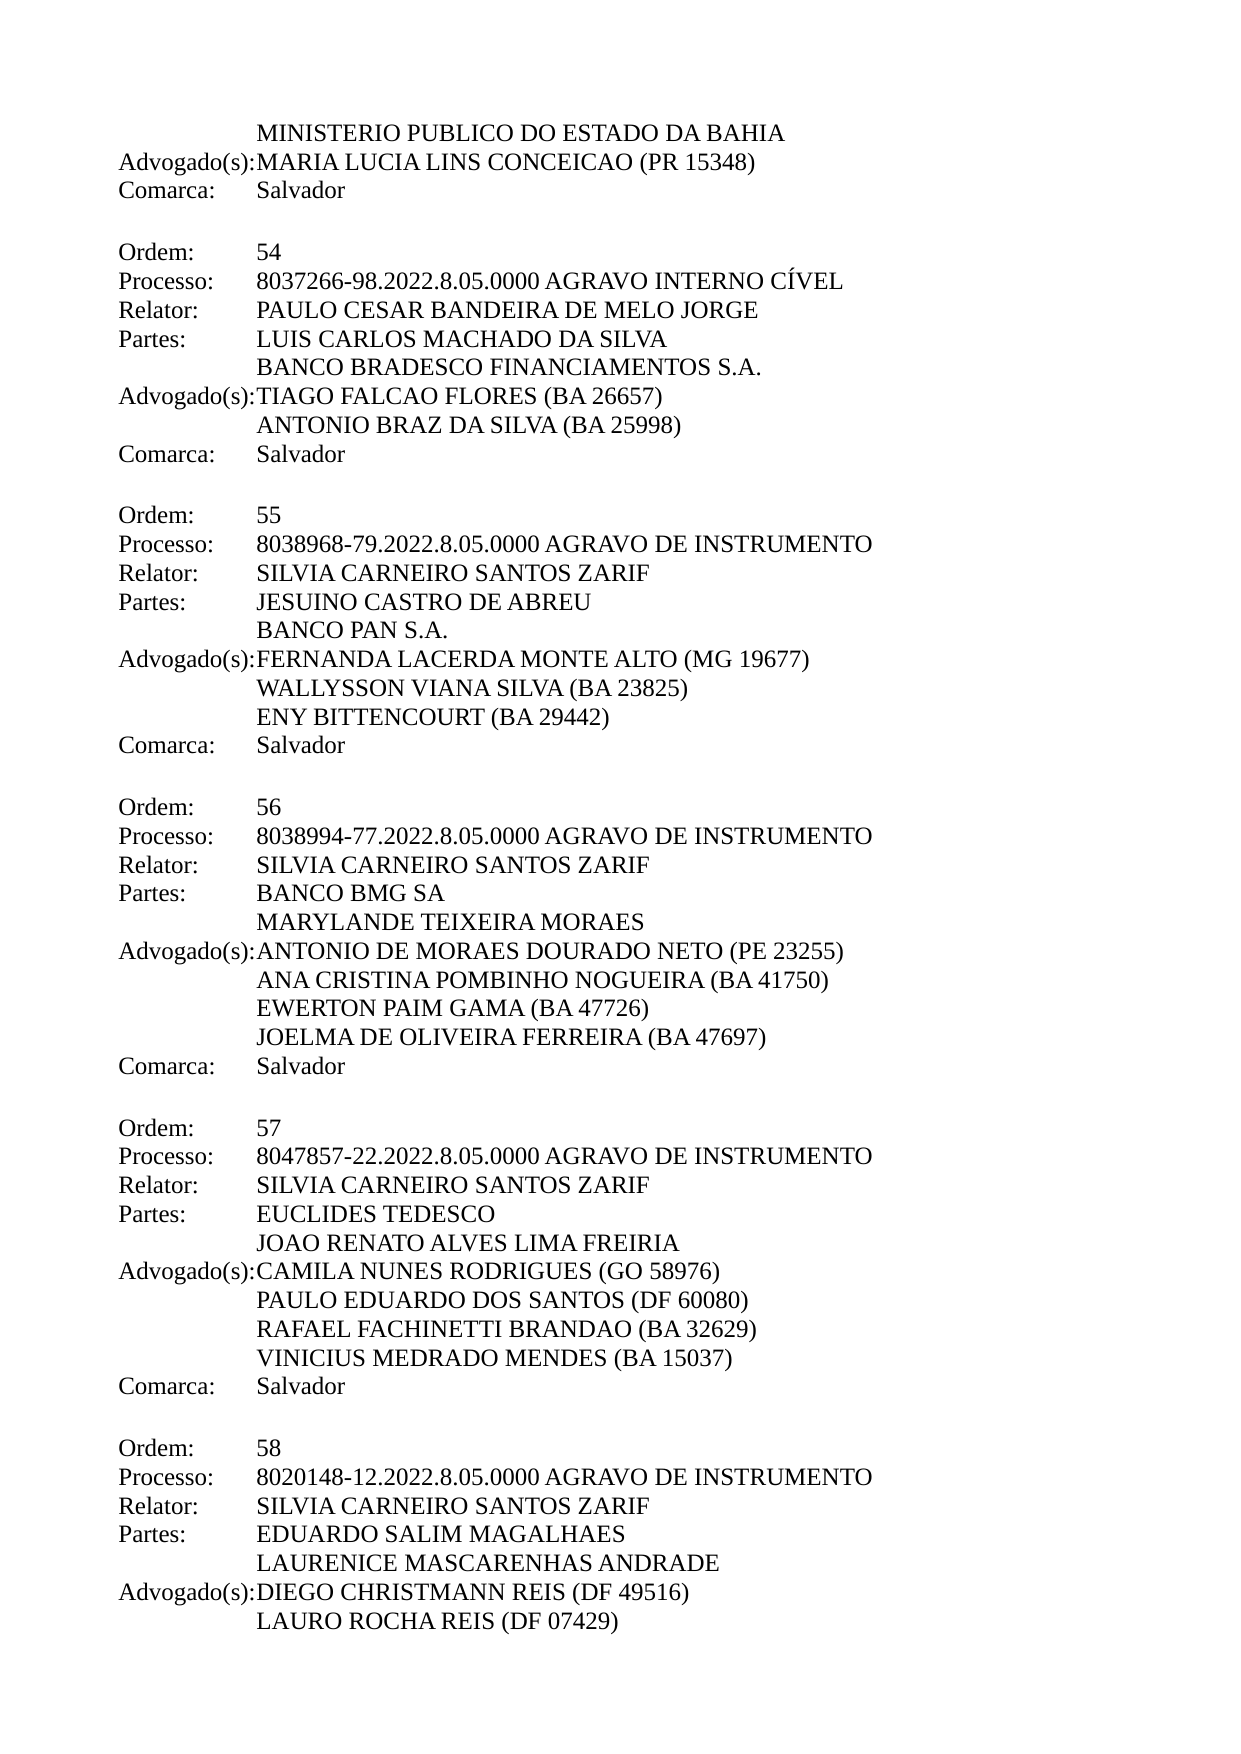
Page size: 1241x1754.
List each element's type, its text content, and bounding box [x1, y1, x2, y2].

table_cell [118, 1228, 256, 1256]
table_cell Advogado(s): [118, 644, 256, 673]
table_cell TIAGO FALCAO FLORES (BA 26657) [256, 381, 848, 410]
table_cell Relator: [118, 1491, 256, 1519]
table_cell 8047857-22.2022.8.05.0000 AGRAVO DE INSTRUMENTO [256, 1141, 877, 1170]
table_cell MARYLANDE TEIXEIRA MORAES [256, 907, 877, 936]
table_cell JESUINO CASTRO DE ABREU [256, 587, 877, 615]
table_cell SILVIA CARNEIRO SANTOS ZARIF [256, 850, 877, 878]
table_cell Comarca: [118, 176, 256, 204]
table_cell Partes: [118, 587, 256, 615]
table_cell SILVIA CARNEIRO SANTOS ZARIF [256, 558, 877, 587]
table_cell Relator: [118, 558, 256, 587]
table_cell Salvador [256, 176, 848, 204]
table_cell Partes: [118, 1520, 256, 1548]
table_cell EWERTON PAIM GAMA (BA 47726) [256, 994, 877, 1022]
table_cell Salvador [256, 1371, 877, 1400]
table_cell Comarca: [118, 730, 256, 759]
table_cell Partes: [118, 324, 256, 352]
table_cell Relator: [118, 850, 256, 878]
table_cell LAURO ROCHA REIS (DF 07429) [256, 1606, 877, 1634]
table_cell EDUARDO SALIM MAGALHAES [256, 1520, 877, 1548]
table_cell EUCLIDES TEDESCO [256, 1199, 877, 1228]
table_cell WALLYSSON VIANA SILVA (BA 23825) [256, 673, 877, 702]
table_cell FERNANDA LACERDA MONTE ALTO (MG 19677) [256, 644, 877, 673]
table_cell 8038968-79.2022.8.05.0000 AGRAVO DE INSTRUMENTO [256, 529, 877, 558]
table_cell LUIS CARLOS MACHADO DA SILVA [256, 324, 848, 352]
table_cell [118, 907, 256, 936]
table_cell Processo: [118, 266, 256, 295]
table_cell Salvador [256, 439, 848, 467]
table_cell Advogado(s): [118, 936, 256, 965]
table_cell Comarca: [118, 1371, 256, 1400]
table_cell CAMILA NUNES RODRIGUES (GO 58976) [256, 1256, 877, 1285]
table_cell [118, 1285, 256, 1314]
table_header 55 [256, 500, 877, 529]
table_cell ANTONIO BRAZ DA SILVA (BA 25998) [256, 410, 848, 439]
table_cell Salvador [256, 730, 877, 759]
table_cell Partes: [118, 879, 256, 907]
table_cell Processo: [118, 821, 256, 850]
table_cell PAULO CESAR BANDEIRA DE MELO JORGE [256, 295, 848, 324]
table_cell JOAO RENATO ALVES LIMA FREIRIA [256, 1228, 877, 1256]
table_cell RAFAEL FACHINETTI BRANDAO (BA 32629) [256, 1314, 877, 1343]
table_cell Comarca: [118, 439, 256, 467]
table_cell [118, 118, 256, 147]
table_cell [118, 1606, 256, 1634]
table_cell [118, 1314, 256, 1343]
table_header Ordem: [118, 1113, 256, 1141]
table_cell Advogado(s): [118, 1256, 256, 1285]
table_cell ENY BITTENCOURT (BA 29442) [256, 702, 877, 730]
table_cell Advogado(s): [118, 381, 256, 410]
table_cell [118, 1022, 256, 1051]
table_cell BANCO PAN S.A. [256, 615, 877, 644]
table_cell 8038994-77.2022.8.05.0000 AGRAVO DE INSTRUMENTO [256, 821, 877, 850]
table_cell ANA CRISTINA POMBINHO NOGUEIRA (BA 41750) [256, 965, 877, 993]
table_cell LAURENICE MASCARENHAS ANDRADE [256, 1548, 877, 1577]
table_cell JOELMA DE OLIVEIRA FERREIRA (BA 47697) [256, 1022, 877, 1051]
table_header 54 [256, 238, 848, 266]
table_cell [118, 615, 256, 644]
table_cell PAULO EDUARDO DOS SANTOS (DF 60080) [256, 1285, 877, 1314]
table_header Ordem: [118, 792, 256, 821]
table_cell [118, 410, 256, 439]
table_header 57 [256, 1113, 877, 1141]
table_cell Advogado(s): [118, 147, 256, 176]
table_cell [118, 994, 256, 1022]
table_cell [118, 1343, 256, 1371]
table_cell Relator: [118, 1170, 256, 1199]
table_cell [118, 702, 256, 730]
table_cell [118, 353, 256, 381]
table_cell [118, 1548, 256, 1577]
table_cell Partes: [118, 1199, 256, 1228]
table_cell Processo: [118, 1462, 256, 1491]
table_cell 8037266-98.2022.8.05.0000 AGRAVO INTERNO CÍVEL [256, 266, 848, 295]
table_cell [118, 673, 256, 702]
table_cell BANCO BRADESCO FINANCIAMENTOS S.A. [256, 353, 848, 381]
table_header 56 [256, 792, 877, 821]
table_cell MARIA LUCIA LINS CONCEICAO (PR 15348) [256, 147, 848, 176]
table_cell VINICIUS MEDRADO MENDES (BA 15037) [256, 1343, 877, 1371]
table_header Ordem: [118, 500, 256, 529]
table_cell Processo: [118, 529, 256, 558]
table_cell SILVIA CARNEIRO SANTOS ZARIF [256, 1491, 877, 1519]
table_cell Advogado(s): [118, 1577, 256, 1606]
table_header Ordem: [118, 238, 256, 266]
table_cell Relator: [118, 295, 256, 324]
table_cell BANCO BMG SA [256, 879, 877, 907]
table_header Ordem: [118, 1433, 256, 1462]
table_cell DIEGO CHRISTMANN REIS (DF 49516) [256, 1577, 877, 1606]
table_cell Processo: [118, 1141, 256, 1170]
table_cell 8020148-12.2022.8.05.0000 AGRAVO DE INSTRUMENTO [256, 1462, 877, 1491]
table_cell [118, 965, 256, 993]
table_cell ANTONIO DE MORAES DOURADO NETO (PE 23255) [256, 936, 877, 965]
table_cell SILVIA CARNEIRO SANTOS ZARIF [256, 1170, 877, 1199]
table_cell Comarca: [118, 1051, 256, 1080]
table_cell Salvador [256, 1051, 877, 1080]
table_header 58 [256, 1433, 877, 1462]
table_cell MINISTERIO PUBLICO DO ESTADO DA BAHIA [256, 118, 848, 147]
